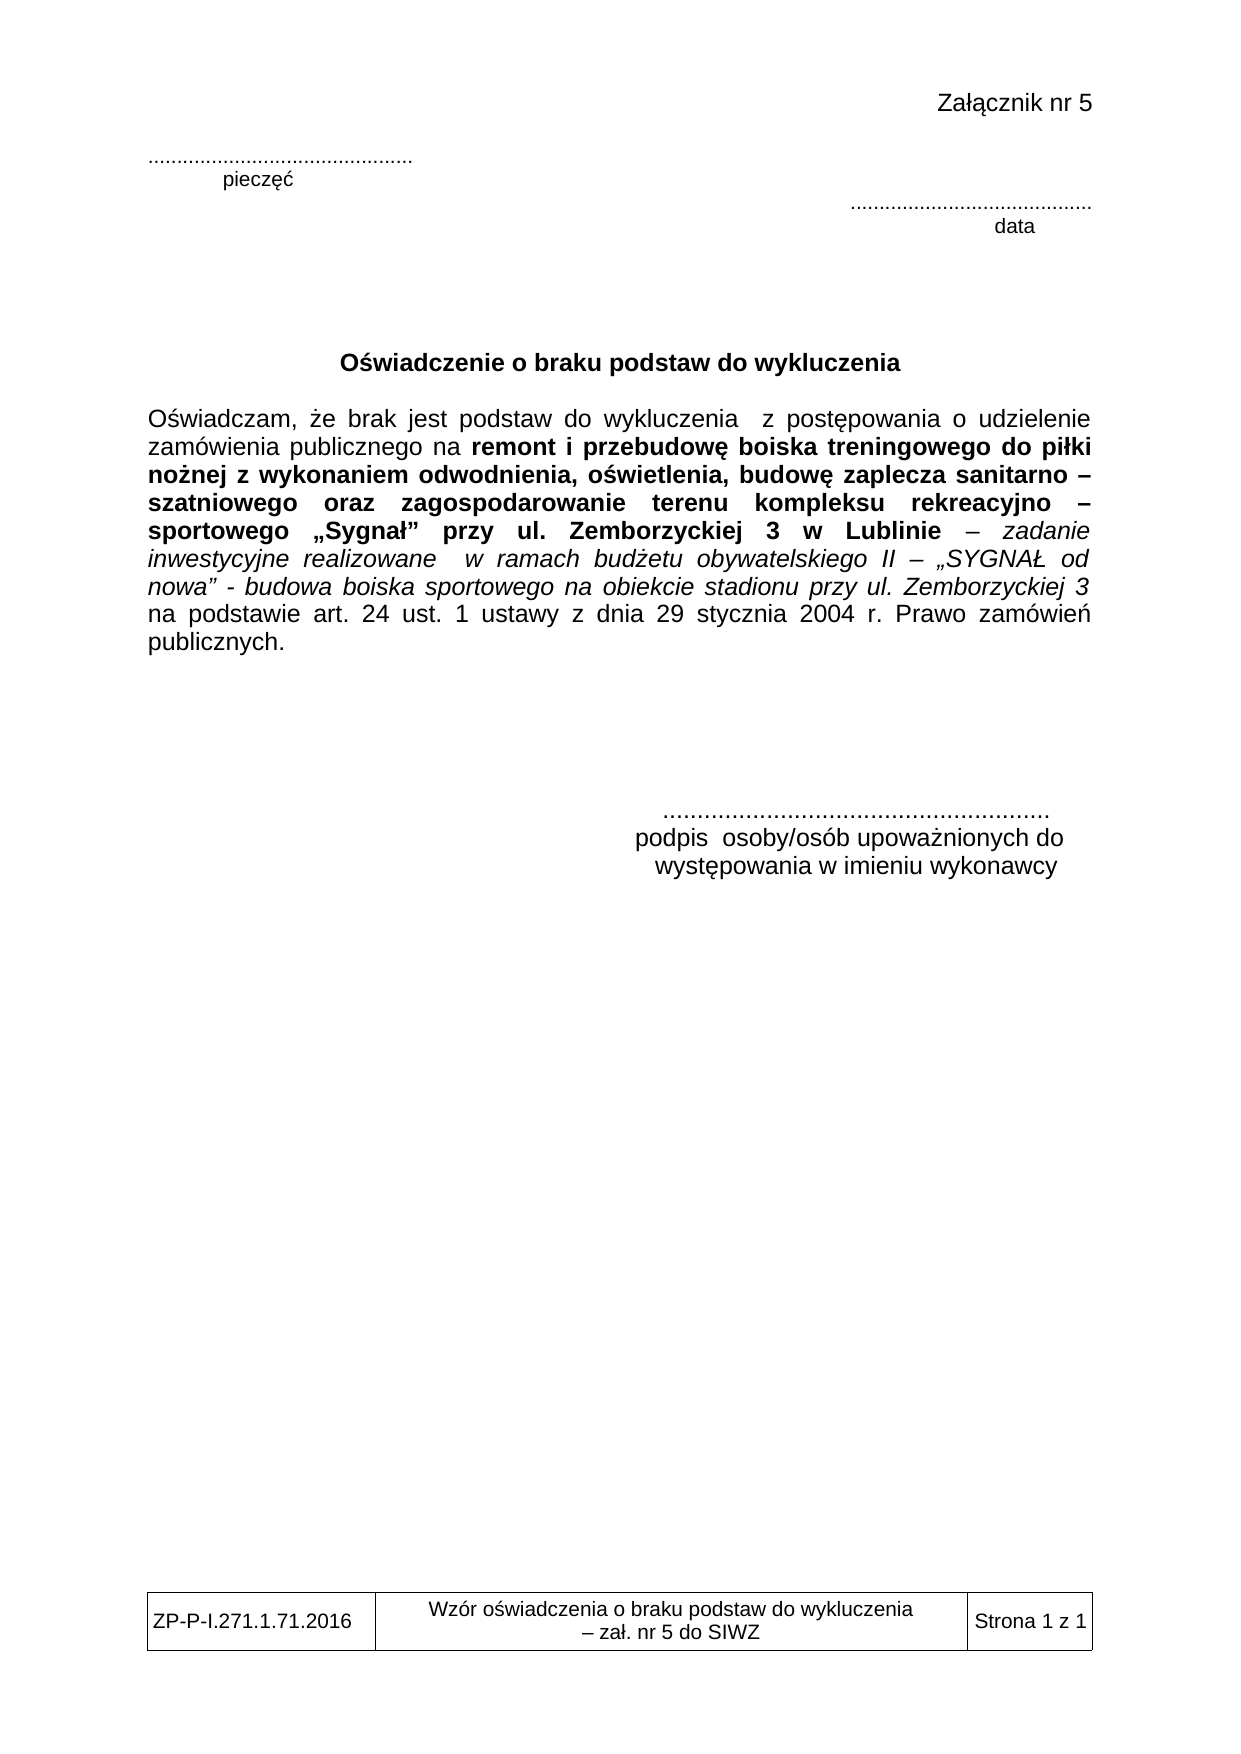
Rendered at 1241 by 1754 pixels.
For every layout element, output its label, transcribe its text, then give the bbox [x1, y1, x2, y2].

text .......................................... [148, 191, 1093, 214]
text podpis osoby/osób upoważnionych do [620, 824, 1093, 852]
text .............................................. [148, 144, 1093, 168]
text Oświadczenie o braku podstaw do wykluczenia [148, 349, 1093, 377]
text Oświadczam, że brak jest podstaw do wykluczenia z postępowania o udzielenie zamówienia publicznego na remont i przebudowę boiska treningowego do piłki nożnej z wykonaniem odwodnienia, oświetlenia, budowę zaplecza sanitarno – szatniowego oraz zagospodarowanie terenu kompleksu rekreacyjno – sportowego „Sygnał” przy ul. Zemborzyckiej 3 w Lublinie – zadanie inwestycyjne realizowane w ramach budżetu obywatelskiego II – „SYGNAŁ od nowa” - budowa boiska sportowego na obiekcie stadionu przy ul. Zemborzyckiej 3 na podstawie art. 24 ust. 1 ustawy z dnia 29 stycznia 2004 r. Prawo zamówień publicznych. [148, 405, 1093, 656]
text pieczęć [148, 168, 1093, 191]
text data [148, 214, 1093, 237]
subtitle Załącznik nr 5 [148, 89, 1093, 117]
text występowania w imieniu wykonawcy [620, 852, 1093, 879]
text ........................................................ [620, 796, 1093, 824]
